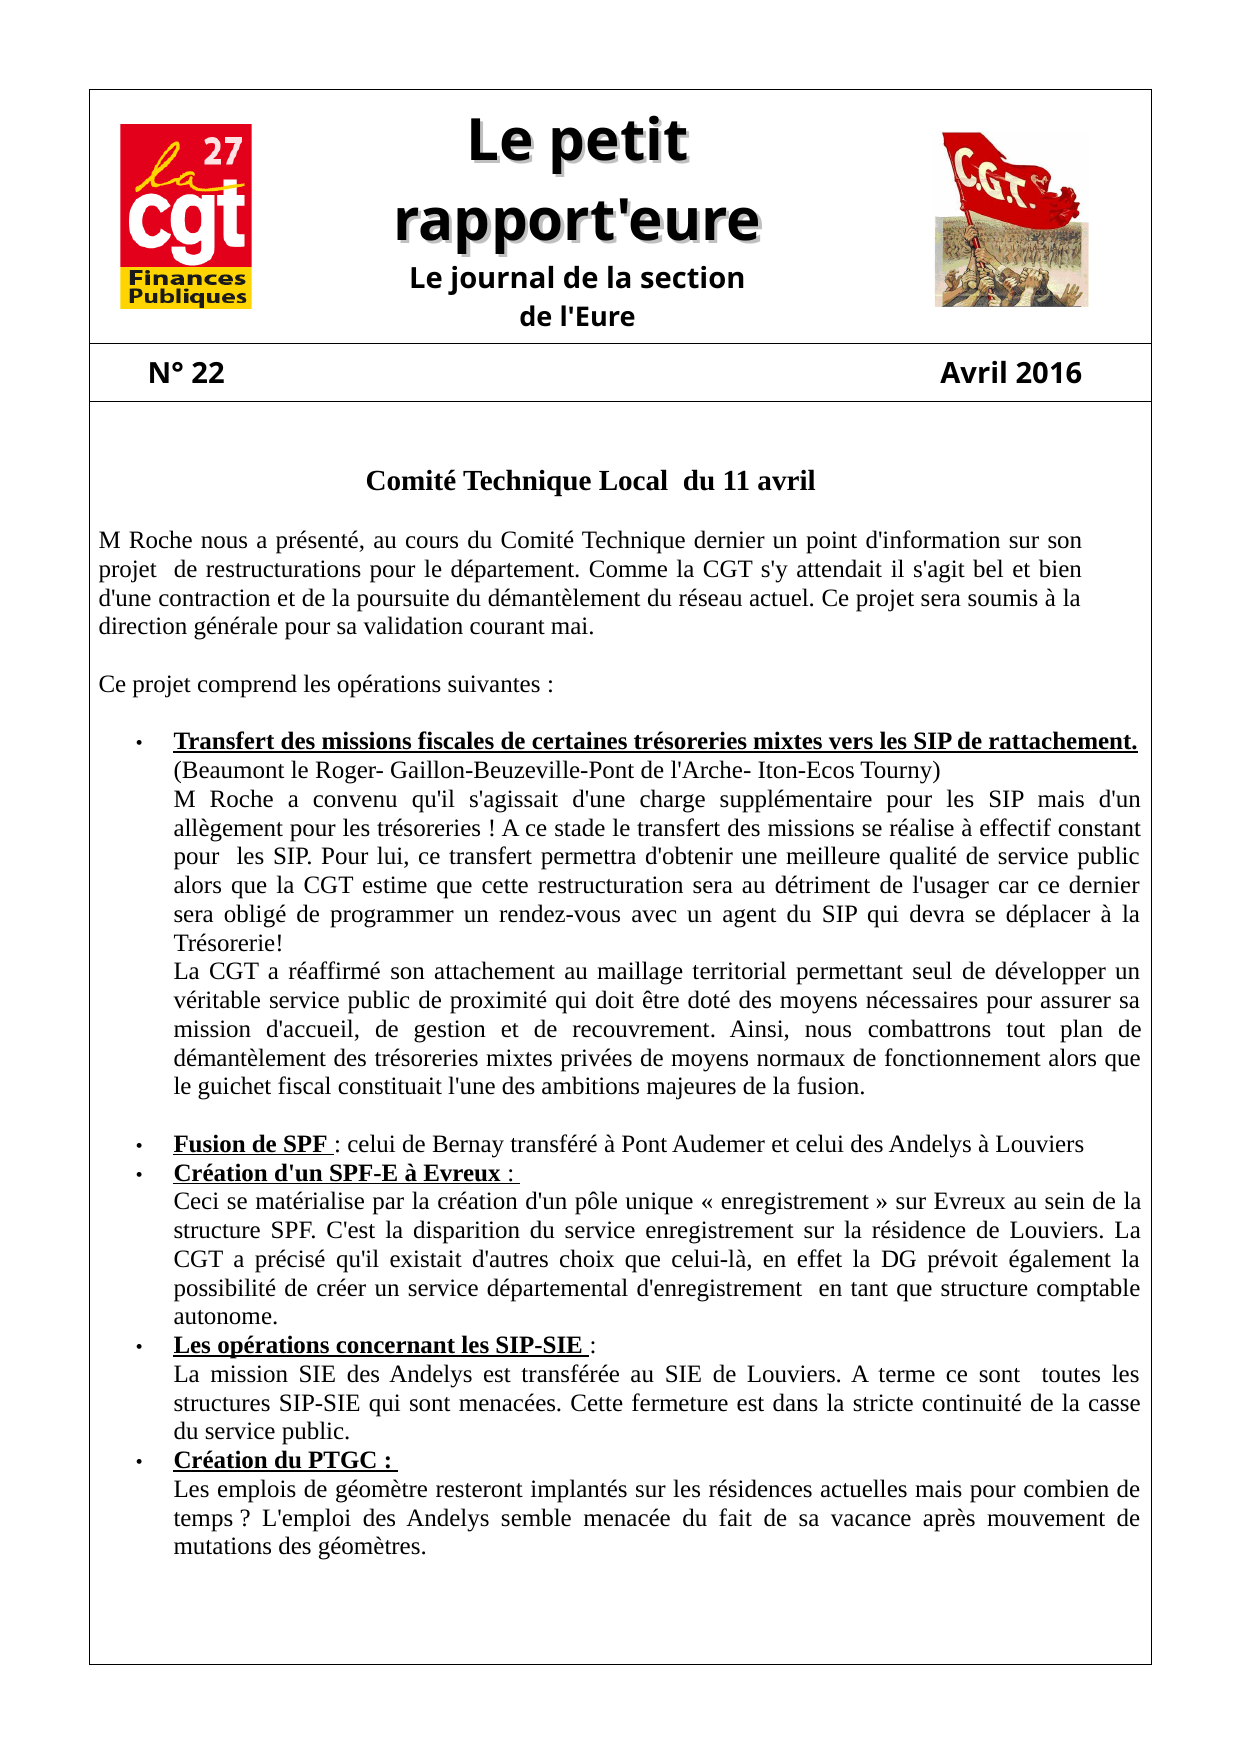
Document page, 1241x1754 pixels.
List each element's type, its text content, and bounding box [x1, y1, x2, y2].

picture [933, 131, 1089, 307]
table_header Le petit rapport'eure Le journal de la section de l'Eure [283, 90, 872, 343]
table_cell Avril 2016 [872, 344, 1151, 401]
table_header [90, 90, 283, 343]
table_header [872, 90, 1151, 343]
picture [120, 124, 252, 309]
table_cell [90, 402, 1151, 454]
table_cell [283, 344, 872, 401]
table_cell N° 22 [90, 344, 283, 401]
table_cell Comité Technique Local du 11 avril M Roche nous a présenté, au cours du Comité Technique dernier un point d'information sur son projet de restructurations pour le département. Comme la CGT s'y attendait il s'agit bel et bien d'une contraction et de la poursuite du démantèlement du réseau actuel. Ce projet sera soumis à la direction générale pour sa validation courant mai. Ce projet comprend les opérations suivantes : Transfert des missions fiscales de certaines trésoreries mixtes vers les SIP de rattachement. (Beaumont le Roger- Gaillon-Beuzeville-Pont de l'Arche- Iton-Ecos Tourny) M Roche a convenu qu'il s'agissait d'une charge supplémentaire pour les SIP mais d'un allègement pour les trésoreries ! A ce stade le transfert des missions se réalise à effectif constant pour les SIP. Pour lui, ce transfert permettra d'obtenir une meilleure qualité de service public alors que la CGT estime que cette restructuration sera au détriment de l'usager car ce dernier sera obligé de programmer un rendez-vous avec un agent du SIP qui devra se déplacer à la Trésorerie! La CGT a réaffirmé son attachement au maillage territorial permettant seul de développer un véritable service public de proximité qui doit être doté des moyens nécessaires pour assurer sa mission d'accueil, de gestion et de recouvrement. Ainsi, nous combattrons tout plan de démantèlement des trésoreries mixtes privées de moyens normaux de fonctionnement alors que le guichet fiscal constituait l'une des ambitions majeures de la fusion. Fusion de SPF : celui de Bernay transféré à Pont Audemer et celui des Andelys à Louviers Création d'un SPF-E à Evreux : Ceci se matérialise par la création d'un pôle unique « enregistrement » sur Evreux au sein de la structure SPF. C'est la disparition du service enregistrement sur la résidence de Louviers. La CGT a précisé qu'il existait d'autres choix que celui-là, en effet la DG prévoit également la possibilité de créer un service départemental d'enregistrement en tant que structure comptable autonome. Les opérations concernant les SIP-SIE : La mission SIE des Andelys est transférée au SIE de Louviers. A terme ce sont toutes les structures SIP-SIE qui sont menacées. Cette fermeture est dans la stricte continuité de la casse du service public. Création du PTGC : Les emplois de géomètre resteront implantés sur les résidences actuelles mais pour combien de temps ? L'emploi des Andelys semble menacée du fait de sa vacance après mouvement de mutations des géomètres. La mise en place de ces projets est prévue au 01.01.2017 mais leur réalisation effective, pour certains, ne prendra effet qu'au 1er septembre. M Roche n'a pas souhaité donner plus de précisions. Concernant les emplois, là encore M. Roche ne nous a fourni aucun élément en nous renvoyant au dossier emplois de fin d'année et des futures suppressions. Tous ces projets ont des incidences RH, le transfert des emplois ne sera pas automatiquement suivi des transferts d'agents. Les règles actuelles ne contraignent pas les agents à suivre la mission et va poser le problème de l'organisation du travail dans certaines structures. Notre organisation syndicale se déplacera dans les jours à venir sur les sites concernés pour ces opérations pour en discuter avec les agents. Loi « EL KHOMRI » : une lutte commune pour des enjeux communs Attaques contre le Code du travail, attaques contre le statut de la Fonction Publique par le protocole PPCR, dans ce contexte on aurait tort de croire que les solutions peuvent être trouvées de manière individuelle. Laisser passer la loi El Kohmri, ce serait donner du poids aux volontés gouvernementales et patronales de liquider notre statut, nos droits et garanties. Ces attaques contre les salariés du privé et du public ne sont la conséquence que d'une seule et même politique : celle qui cherche toujours à affaiblir les garanties collectives pour laisser place au plus grand pouvoir du patronat. C'est pourquoi à l'appel des organisations syndicales, une grève avec manifestations est d'ores et déjà prévue. Amplifions notre action pour : Le retrait du projet de loi « EL KHOMRI » Le respect du statut général et le maintien des statuts particuliers des fonctionnaires L'augmentation des salaires L'abandon du PPCR et du RIFSEEP Le maintien du réseau de la DGFIP de proximité TOUTES ET TOUS EN GREVE LE JEUDI 28 AVRIL EVREUX 10H00 pré du Bel Ebat [90, 454, 1151, 1655]
